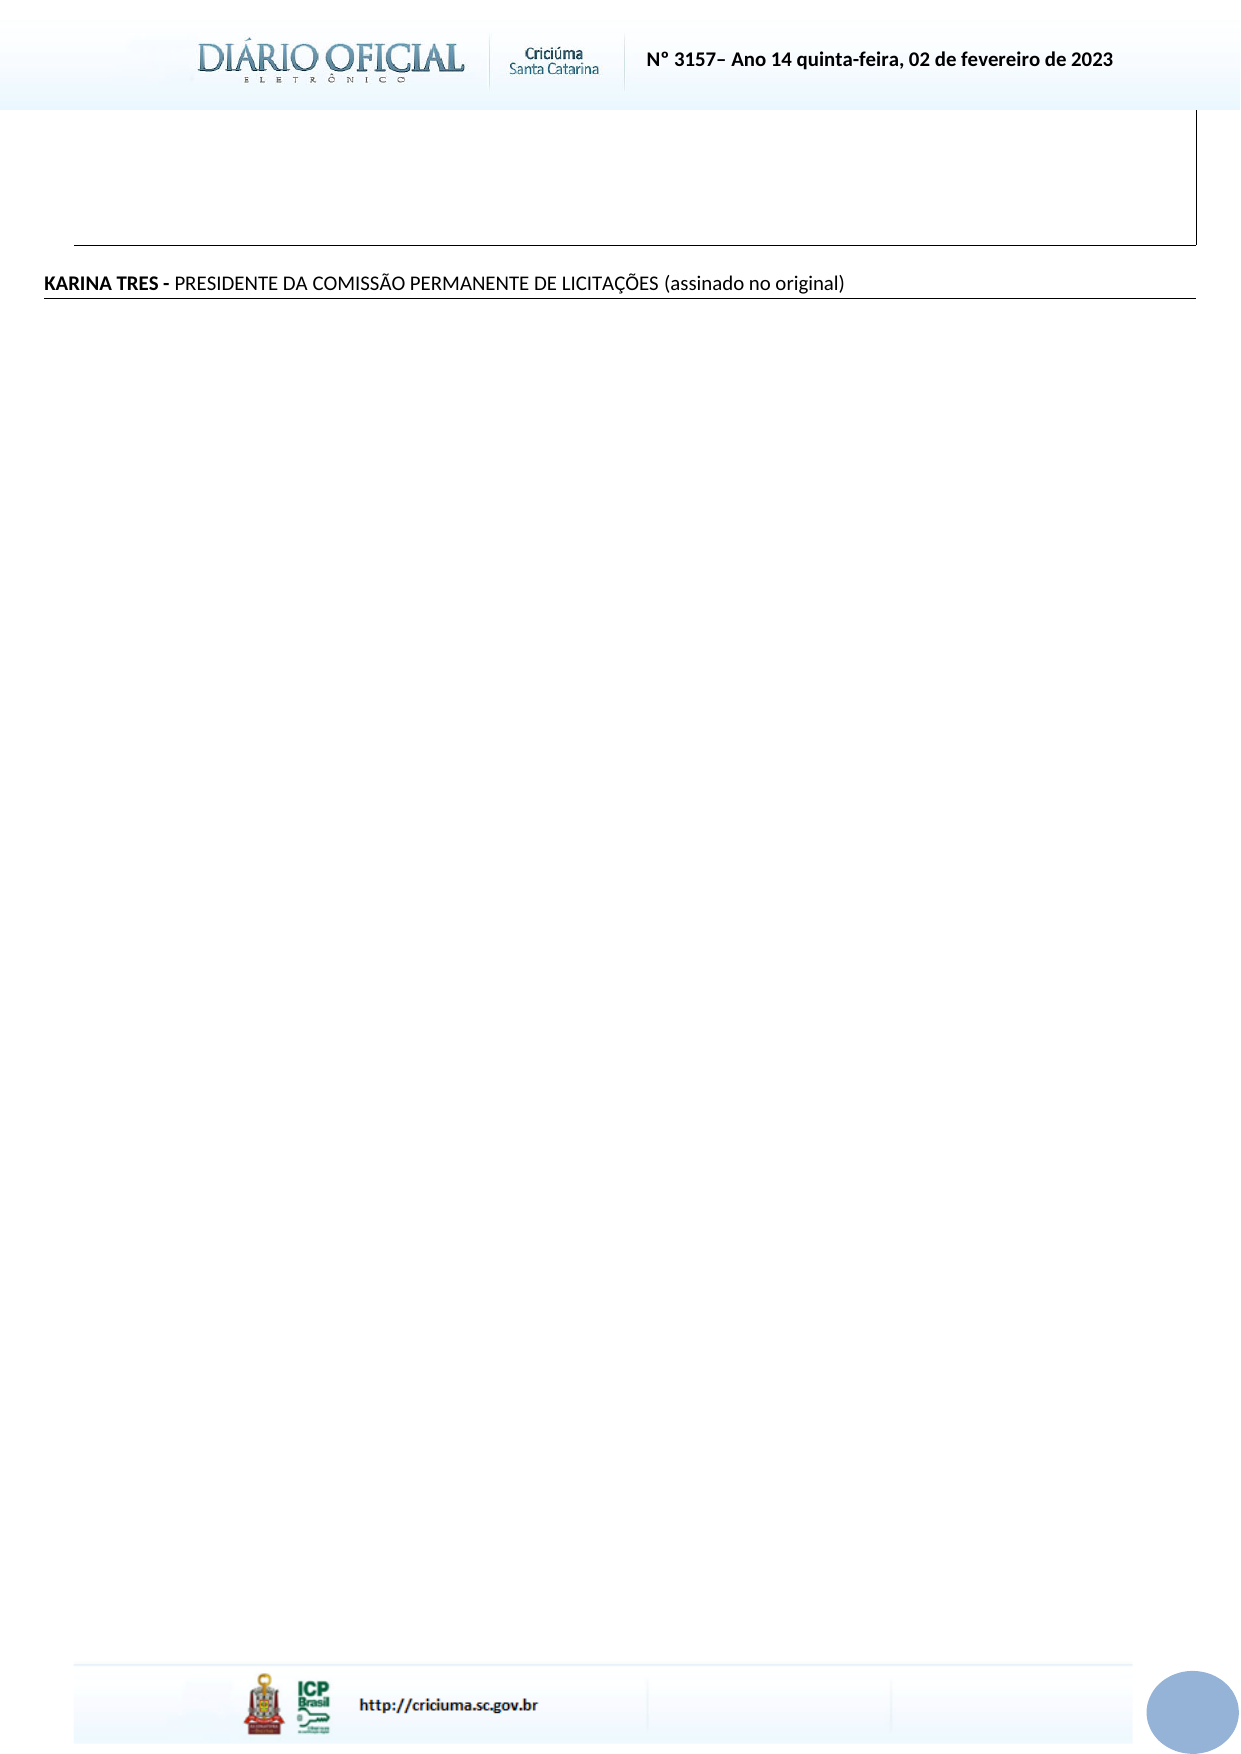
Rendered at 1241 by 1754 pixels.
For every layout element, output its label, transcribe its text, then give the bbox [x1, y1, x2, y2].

text KARINA TRES - PRESIDENTE DA COMISSÃO PERMANENTE DE LICITAÇÕES (assinado no original) [44, 271, 1196, 298]
